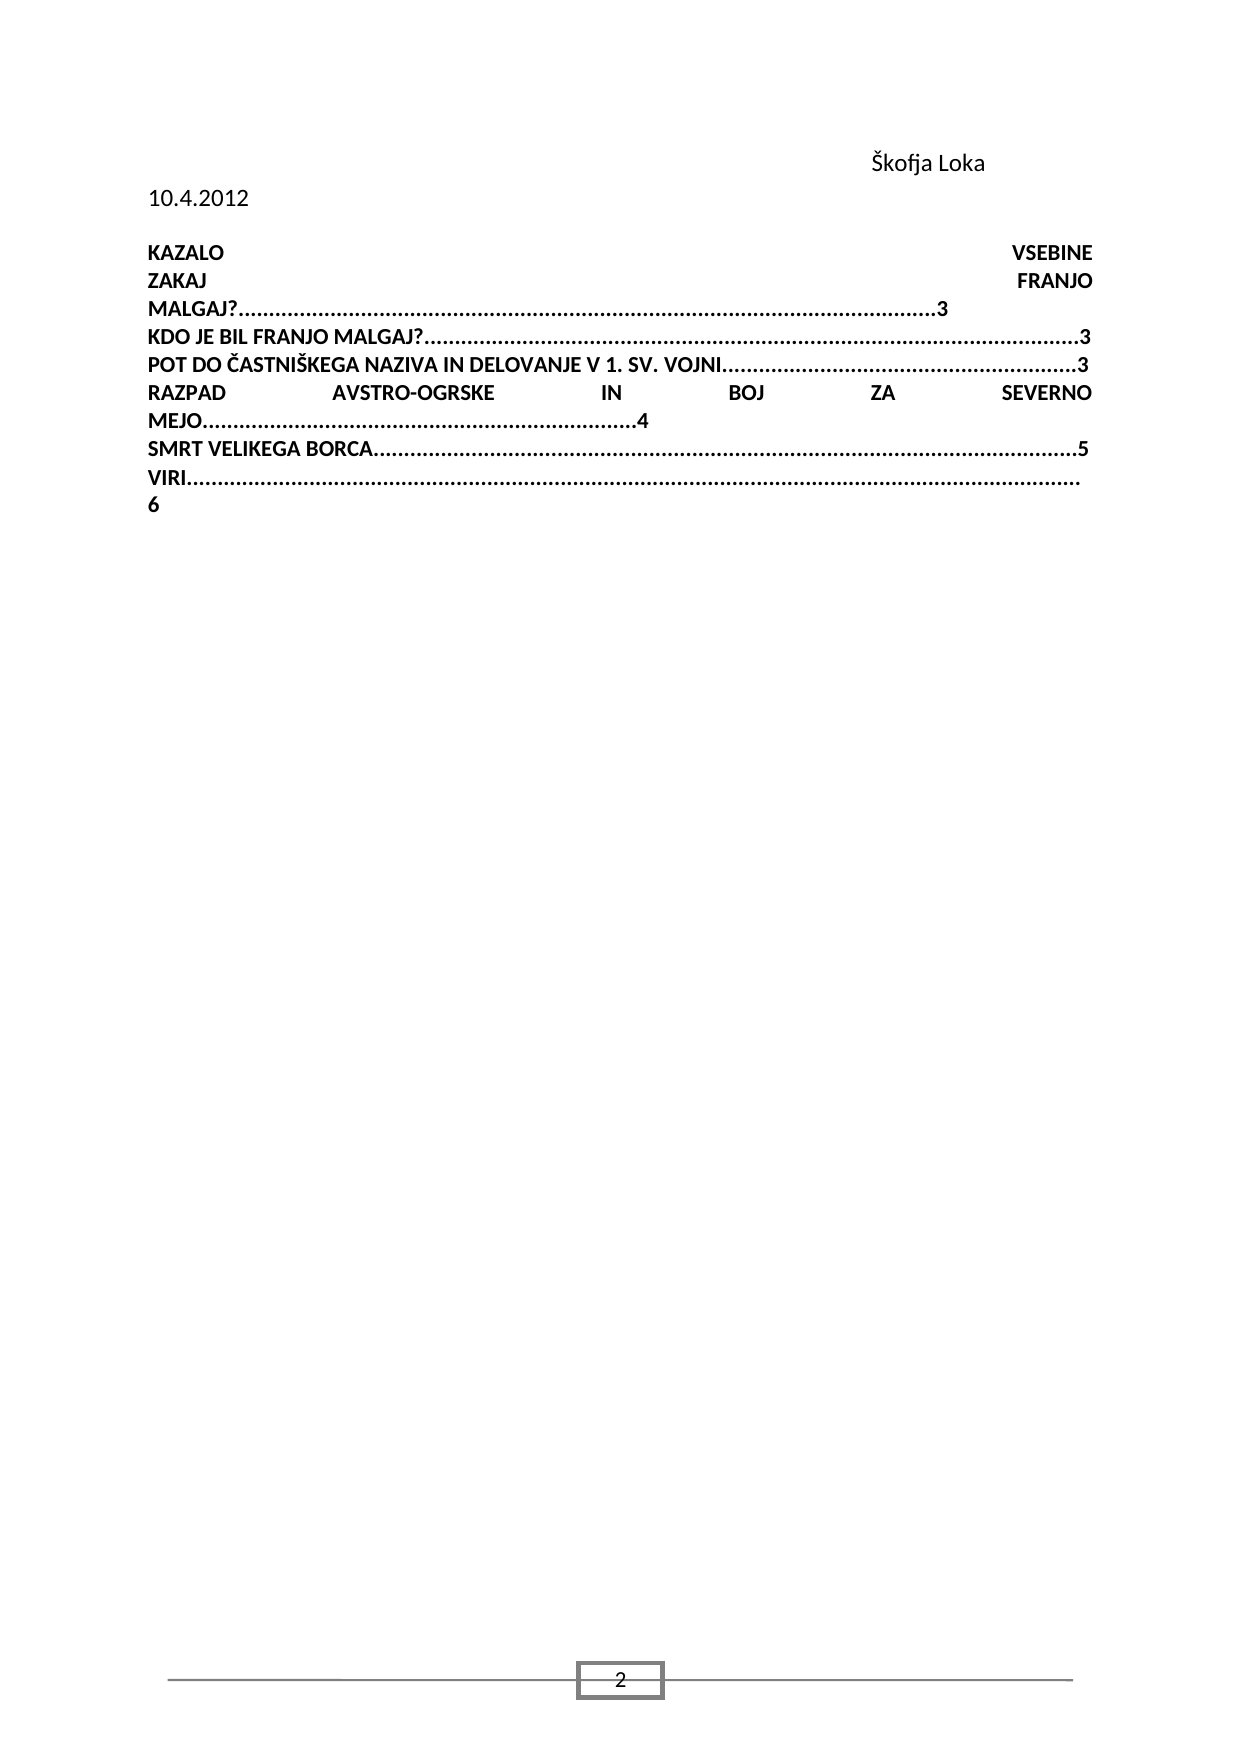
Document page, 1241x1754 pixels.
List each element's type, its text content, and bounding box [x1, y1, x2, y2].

text POT DO ČASTNIŠKEGA NAZIVA IN DELOVANJE V 1. SV. VOJNI..........................................................3 [148, 351, 1093, 378]
text KDO JE BIL FRANJO MALGAJ?...........................................................................................................3 [148, 322, 1093, 351]
text Škofja Loka 10.4.2012 [148, 148, 1093, 213]
text VIRI..................................................................................................................................................6 [148, 463, 1093, 519]
text RAZPAD AVSTRO-OGRSKE IN BOJ ZA SEVERNO MEJO.......................................................................4 [148, 378, 1093, 434]
text SMRT VELIKEGA BORCA...................................................................................................................5 [148, 434, 1093, 463]
text KAZALO VSEBINE ZAKAJ FRANJO MALGAJ?..................................................................................................................3 [148, 238, 1093, 322]
